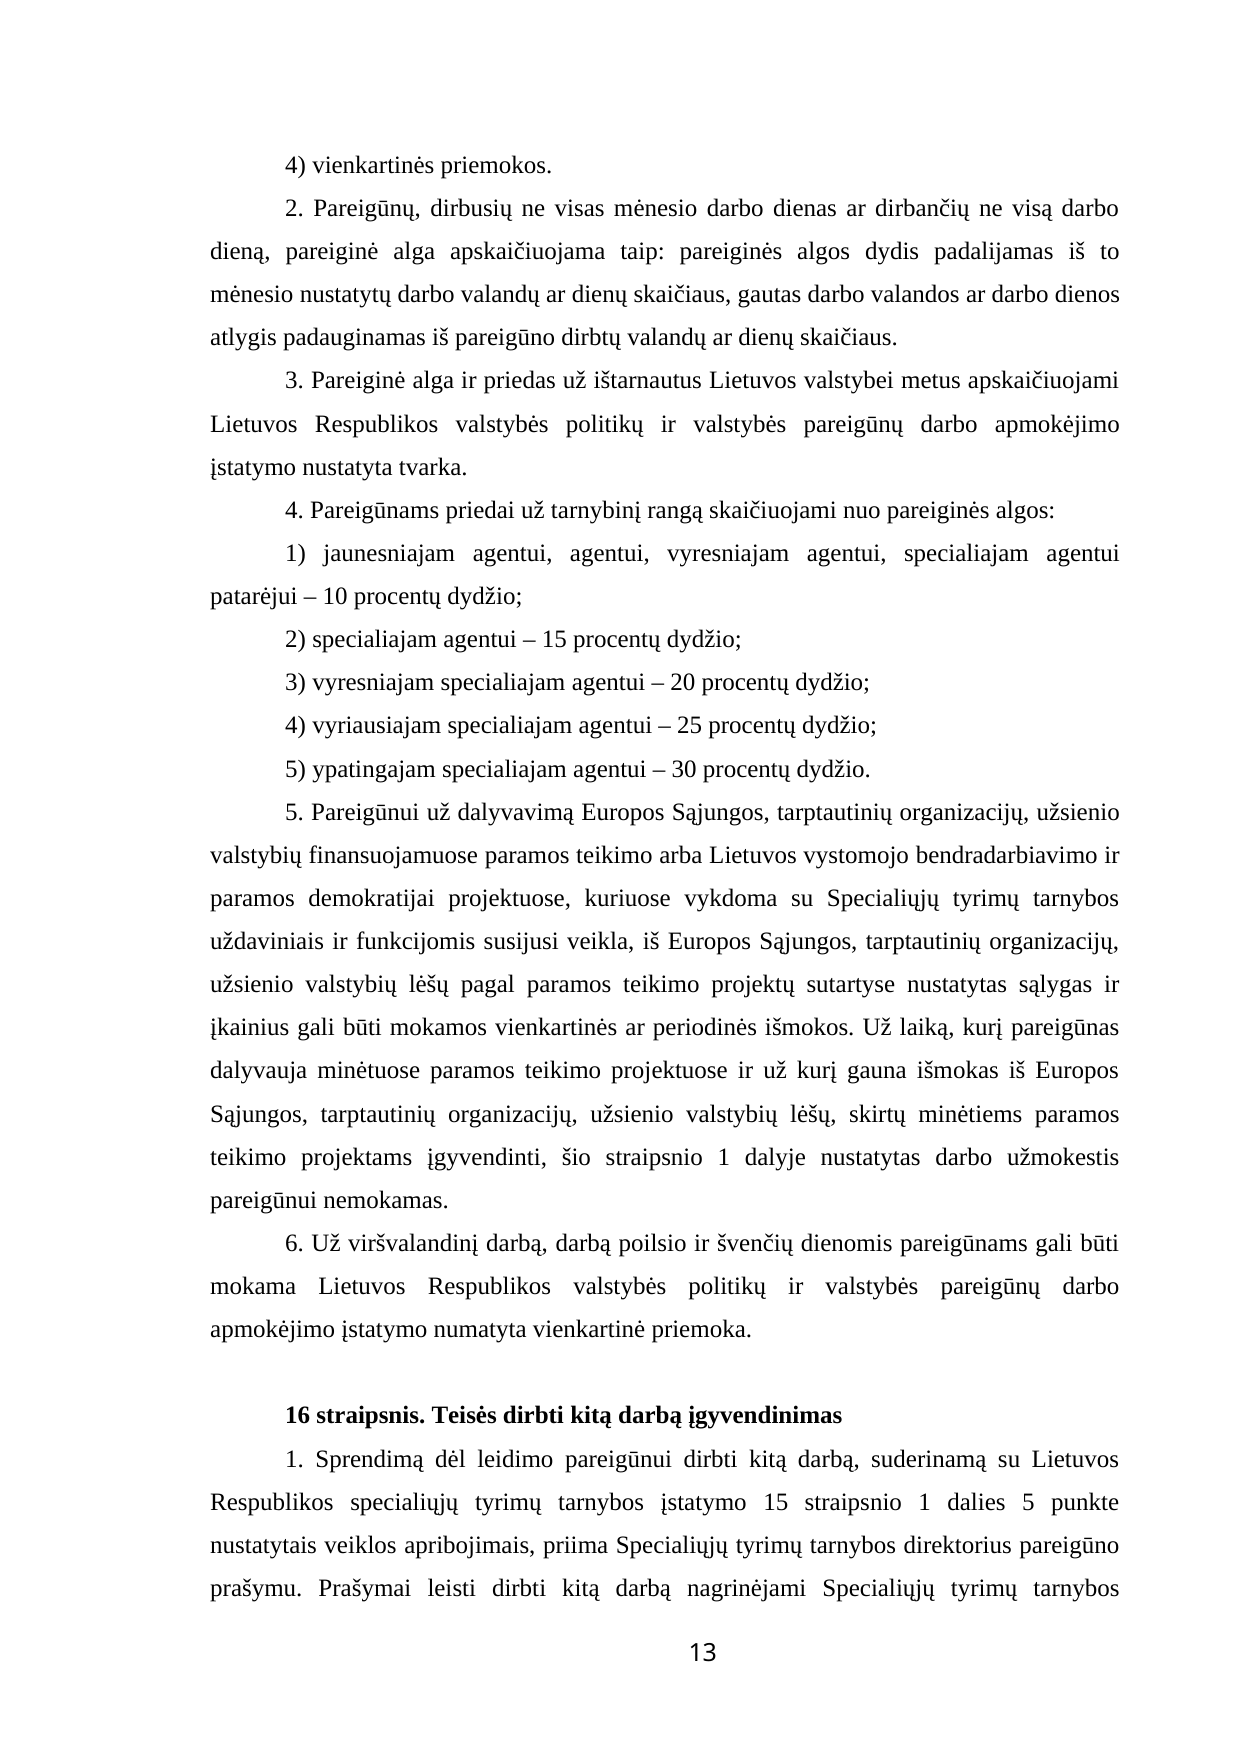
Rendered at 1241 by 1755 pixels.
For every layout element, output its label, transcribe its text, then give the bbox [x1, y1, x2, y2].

text 3. Pareiginė alga ir priedas už ištarnautus Lietuvos valstybei metus apskaičiuojami Lietuvos Respublikos valstybės politikų ir valstybės pareigūnų darbo apmokėjimo įstatymo nustatyta tvarka. [210, 366, 1120, 481]
text 1) jaunesniajam agentui, agentui, vyresniajam agentui, specialiajam agentui patarėjui – 10 procentų dydžio; [210, 538, 1120, 610]
text 16 straipsnis. Teisės dirbti kitą darbą įgyvendinimas [210, 1401, 1120, 1429]
text 2) specialiajam agentui – 15 procentų dydžio; [210, 624, 1120, 653]
text 4) vienkartinės priemokos. [210, 150, 1120, 179]
text 3) vyresniajam specialiajam agentui – 20 procentų dydžio; [210, 667, 1120, 696]
text 1. Sprendimą dėl leidimo pareigūnui dirbti kitą darbą, suderinamą su Lietuvos Respublikos specialiųjų tyrimų tarnybos įstatymo 15 straipsnio 1 dalies 5 punkte nustatytais veiklos apribojimais, priima Specialiųjų tyrimų tarnybos direktorius pareigūno prašymu. Prašymai leisti dirbti kitą darbą nagrinėjami Specialiųjų tyrimų tarnybos [210, 1444, 1120, 1602]
text 6. Už viršvalandinį darbą, darbą poilsio ir švenčių dienomis pareigūnams gali būti mokama Lietuvos Respublikos valstybės politikų ir valstybės pareigūnų darbo apmokėjimo įstatymo numatyta vienkartinė priemoka. [210, 1228, 1120, 1343]
text 4. Pareigūnams priedai už tarnybinį rangą skaičiuojami nuo pareiginės algos: [210, 495, 1120, 524]
text 5. Pareigūnui už dalyvavimą Europos Sąjungos, tarptautinių organizacijų, užsienio valstybių finansuojamuose paramos teikimo arba Lietuvos vystomojo bendradarbiavimo ir paramos demokratijai projektuose, kuriuose vykdoma su Specialiųjų tyrimų tarnybos uždaviniais ir funkcijomis susijusi veikla, iš Europos Sąjungos, tarptautinių organizacijų, užsienio valstybių lėšų pagal paramos teikimo projektų sutartyse nustatytas sąlygas ir įkainius gali būti mokamos vienkartinės ar periodinės išmokos. Už laiką, kurį pareigūnas dalyvauja minėtuose paramos teikimo projektuose ir už kurį gauna išmokas iš Europos Sąjungos, tarptautinių organizacijų, užsienio valstybių lėšų, skirtų minėtiems paramos teikimo projektams įgyvendinti, šio straipsnio 1 dalyje nustatytas darbo užmokestis pareigūnui nemokamas. [210, 797, 1120, 1214]
text 2. Pareigūnų, dirbusių ne visas mėnesio darbo dienas ar dirbančių ne visą darbo dieną, pareiginė alga apskaičiuojama taip: pareiginės algos dydis padalijamas iš to mėnesio nustatytų darbo valandų ar dienų skaičiaus, gautas darbo valandos ar darbo dienos atlygis padauginamas iš pareigūno dirbtų valandų ar dienų skaičiaus. [210, 193, 1120, 351]
text 5) ypatingajam specialiajam agentui – 30 procentų dydžio. [210, 754, 1120, 782]
text 4) vyriausiajam specialiajam agentui – 25 procentų dydžio; [210, 711, 1120, 739]
